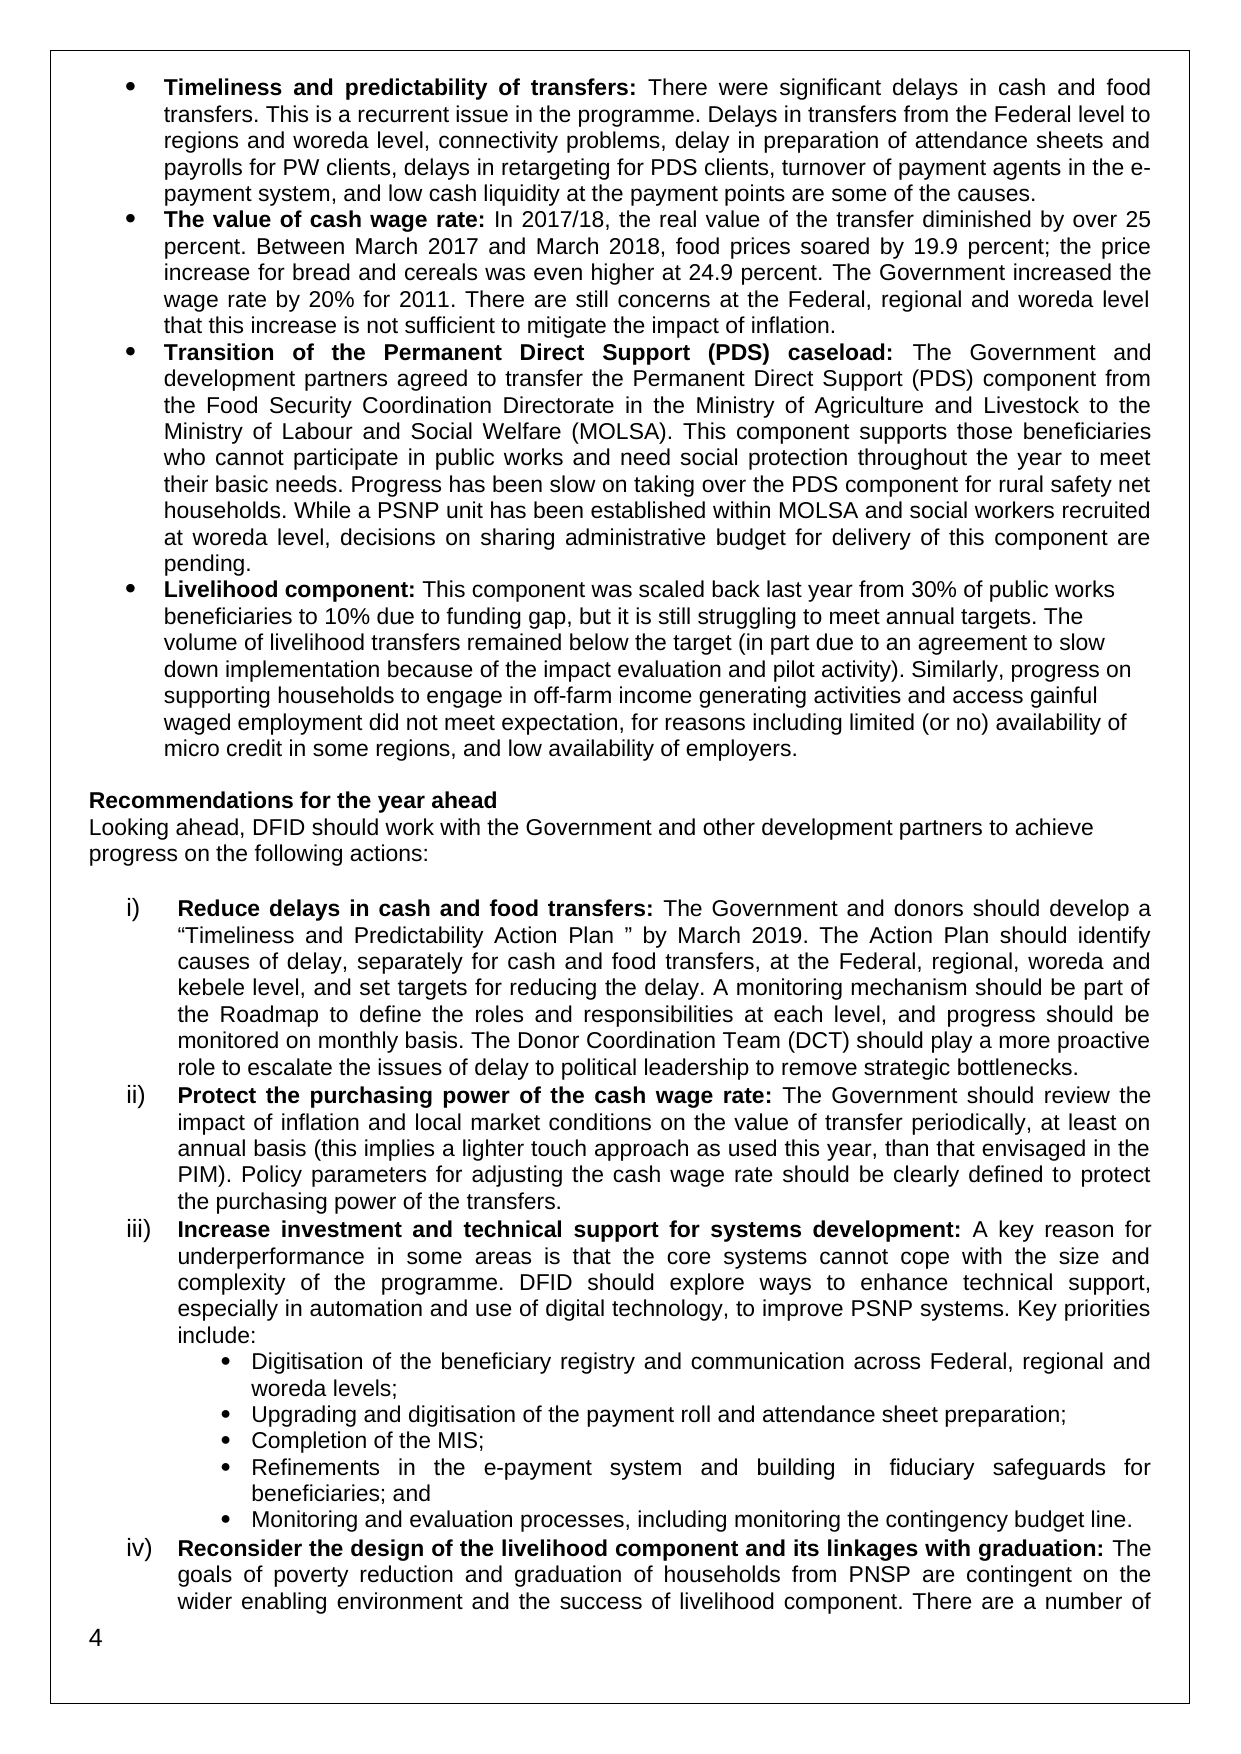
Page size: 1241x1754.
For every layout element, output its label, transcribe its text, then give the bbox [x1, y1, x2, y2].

list Transition of the Permanent Direct Support (PDS) caseload: The Government and development partners agreed to transfer the Permanent Direct Support (PDS) component from the Food Security Coordination Directorate in the Ministry of Agriculture and Livestock to the Ministry of Labour and Social Welfare (MOLSA). This component supports those beneficiaries who cannot participate in public works and need social protection throughout the year to meet their basic needs. Progress has been slow on taking over the PDS component for rural safety net households. While a PSNP unit has been established within MOLSA and social workers recruited at woreda level, decisions on sharing administrative budget for delivery of this component are pending. [126, 338, 1152, 576]
list Timeliness and predictability of transfers: There were significant delays in cash and food transfers. This is a recurrent issue in the programme. Delays in transfers from the Federal level to regions and woreda level, connectivity problems, delay in preparation of attendance sheets and payrolls for PW clients, delays in retargeting for PDS clients, turnover of payment agents in the e-payment system, and low cash liquidity at the payment points are some of the causes. [126, 74, 1152, 206]
list Completion of the MIS; [222, 1427, 1152, 1453]
list Reduce delays in cash and food transfers: The Government and donors should develop a “Timeliness and Predictability Action Plan ” by March 2019. The Action Plan should identify causes of delay, separately for cash and food transfers, at the Federal, regional, woreda and kebele level, and set targets for reducing the delay. A monitoring mechanism should be part of the Roadmap to define the roles and responsibilities at each level, and progress should be monitored on monthly basis. The Donor Coordination Team (DCT) should play a more proactive role to escalate the issues of delay to political leadership to remove strategic bottlenecks. [126, 893, 1152, 1080]
list Upgrading and digitisation of the payment roll and attendance sheet preparation; [222, 1401, 1152, 1427]
list Increase investment and technical support for systems development: A key reason for underperformance in some areas is that the core systems cannot cope with the size and complexity of the programme. DFID should explore ways to enhance technical support, especially in automation and use of digital technology, to improve PSNP systems. Key priorities include: [126, 1214, 1152, 1348]
list Digitisation of the beneficiary registry and communication across Federal, regional and woreda levels; [222, 1348, 1152, 1401]
list Reconsider the design of the livelihood component and its linkages with graduation: The goals of poverty reduction and graduation of households from PNSP are contingent on the wider enabling environment and the success of livelihood component. There are a number of [126, 1533, 1152, 1614]
list Refinements in the e-payment system and building in fiduciary safeguards for beneficiaries; and [222, 1453, 1152, 1506]
text Looking ahead, DFID should work with the Government and other development partners to achieve progress on the following actions: [89, 814, 1152, 867]
list The value of cash wage rate: In 2017/18, the real value of the transfer diminished by over 25 percent. Between March 2017 and March 2018, food prices soared by 19.9 percent; the price increase for bread and cereals was even higher at 24.9 percent. The Government increased the wage rate by 20% for 2011. There are still concerns at the Federal, regional and woreda level that this increase is not sufficient to mitigate the impact of inflation. [126, 206, 1152, 338]
list Recommendations for the year ahead [89, 787, 1152, 814]
list Protect the purchasing power of the cash wage rate: The Government should review the impact of inflation and local market conditions on the value of transfer periodically, at least on annual basis (this implies a lighter touch approach as used this year, than that envisaged in the PIM). Policy parameters for adjusting the cash wage rate should be clearly defined to protect the purchasing power of the transfers. [126, 1080, 1152, 1214]
list Monitoring and evaluation processes, including monitoring the contingency budget line. [222, 1506, 1152, 1533]
list Livelihood component: This component was scaled back last year from 30% of public works beneficiaries to 10% due to funding gap, but it is still struggling to meet annual targets. The volume of livelihood transfers remained below the target (in part due to an agreement to slow down implementation because of the impact evaluation and pilot activity). Similarly, progress on supporting households to engage in off-farm income generating activities and access gainful waged employment did not meet expectation, for reasons including limited (or no) availability of micro credit in some regions, and low availability of employers. [126, 576, 1152, 761]
